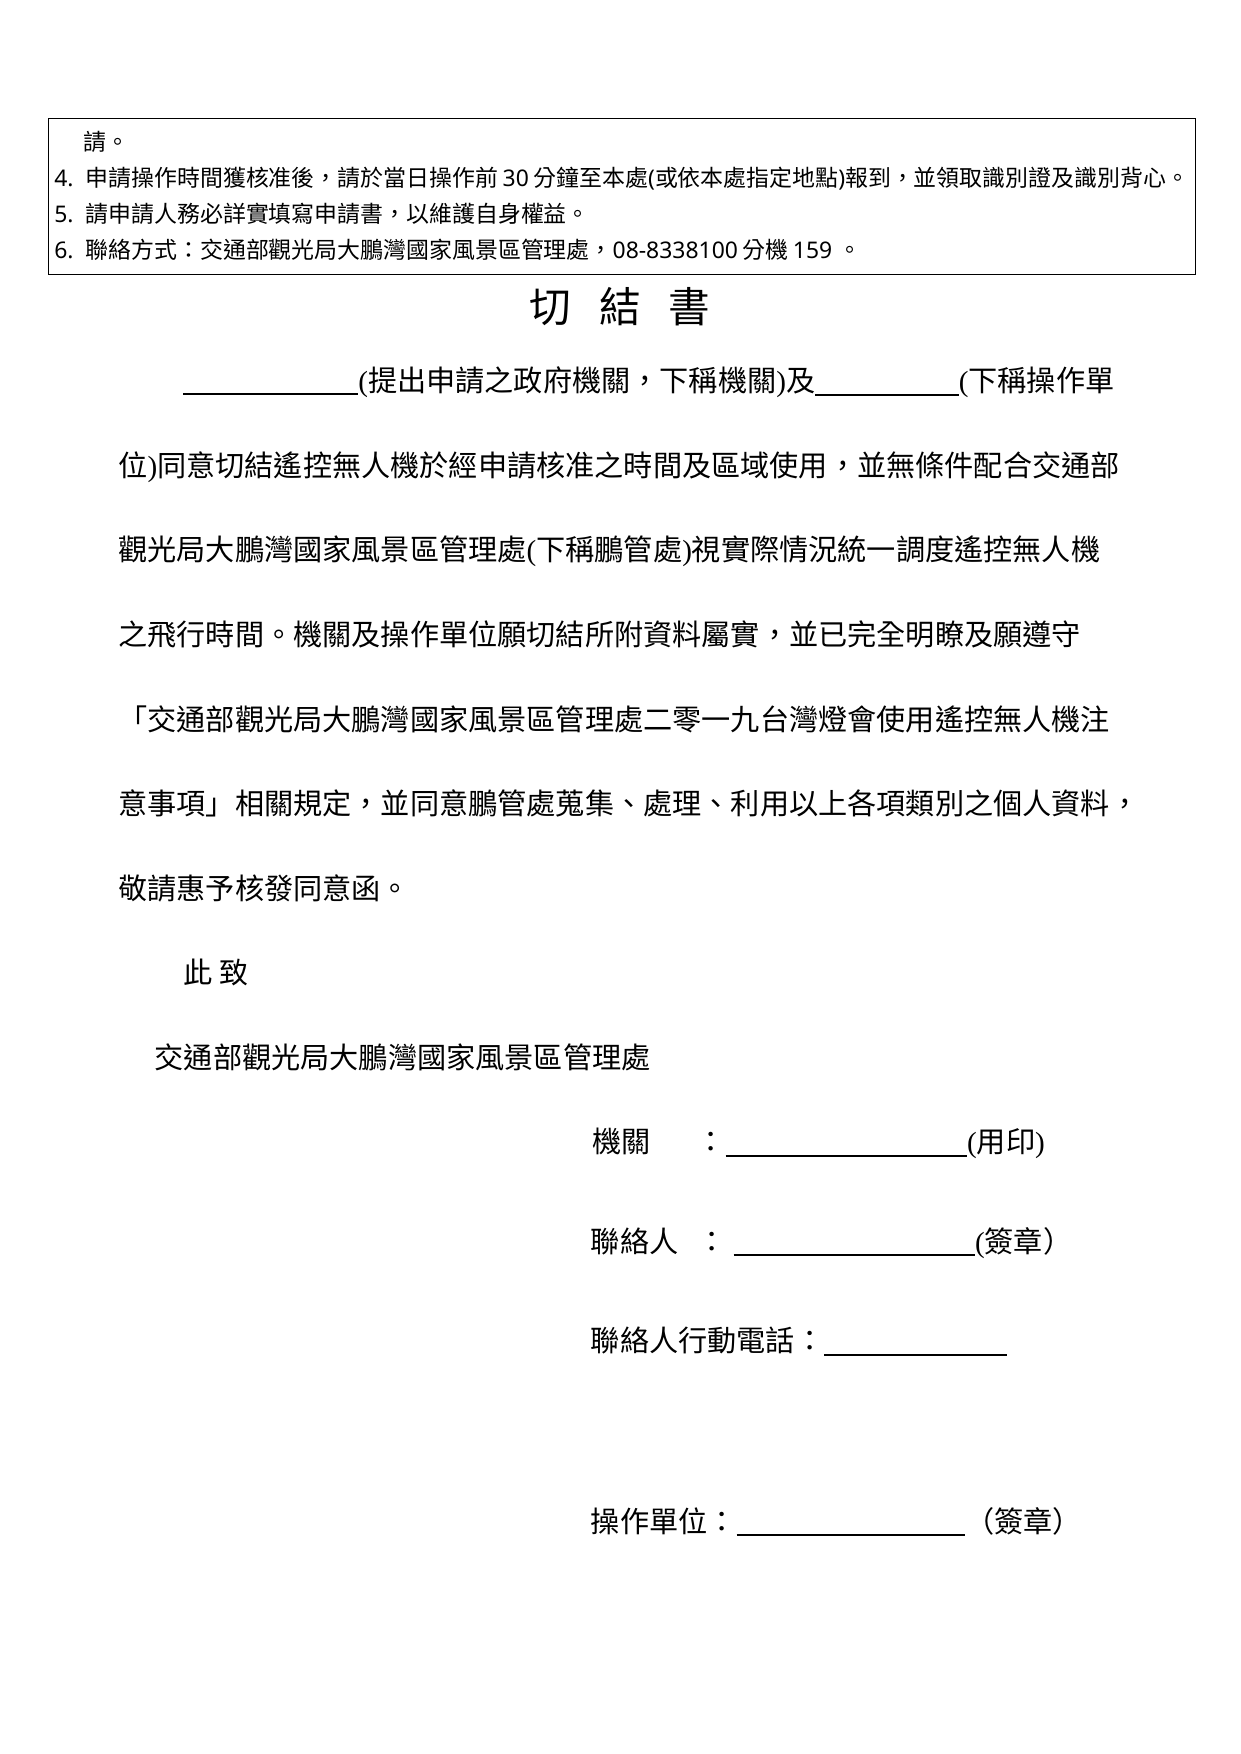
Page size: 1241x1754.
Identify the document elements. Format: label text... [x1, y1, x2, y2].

text 聯絡人 ： (簽章） [118, 1218, 1122, 1260]
text 聯絡人行動電話： [118, 1317, 1122, 1359]
table_cell 請。 4. 申請操作時間獲核准後，請於當日操作前30分鐘至本處(或依本處指定地點)報到，並領取識別證及識別背心。 5. 請申請人務必詳實填寫申請書，以維護自身權益。 6. 聯絡方式：交通部觀光局大鵬灣國家風景區管理處，08-8338100分機159 。 [49, 119, 1195, 274]
text 操作單位： （簽章） [118, 1498, 1122, 1540]
text 切 結 書 [118, 275, 1122, 334]
text (提出申請之政府機關，下稱機關)及 (下稱操作單位)同意切結遙控無人機於經申請核准之時間及區域使用，並無條件配合交通部觀光局大鵬灣國家風景區管理處(下稱鵬管處)視實際情況統一調度遙控無人機之飛行時間。機關及操作單位願切結所附資料屬實，並已完全明瞭及願遵守「交通部觀光局大鵬灣國家風景區管理處二零一九台灣燈會使用遙控無人機注意事項」相關規定，並同意鵬管處蒐集、處理、利用以上各項類別之個人資料，敬請惠予核發同意函。 此 致 交通部觀光局大鵬灣國家風景區管理處 機關 ： (用印) [118, 358, 1122, 1161]
